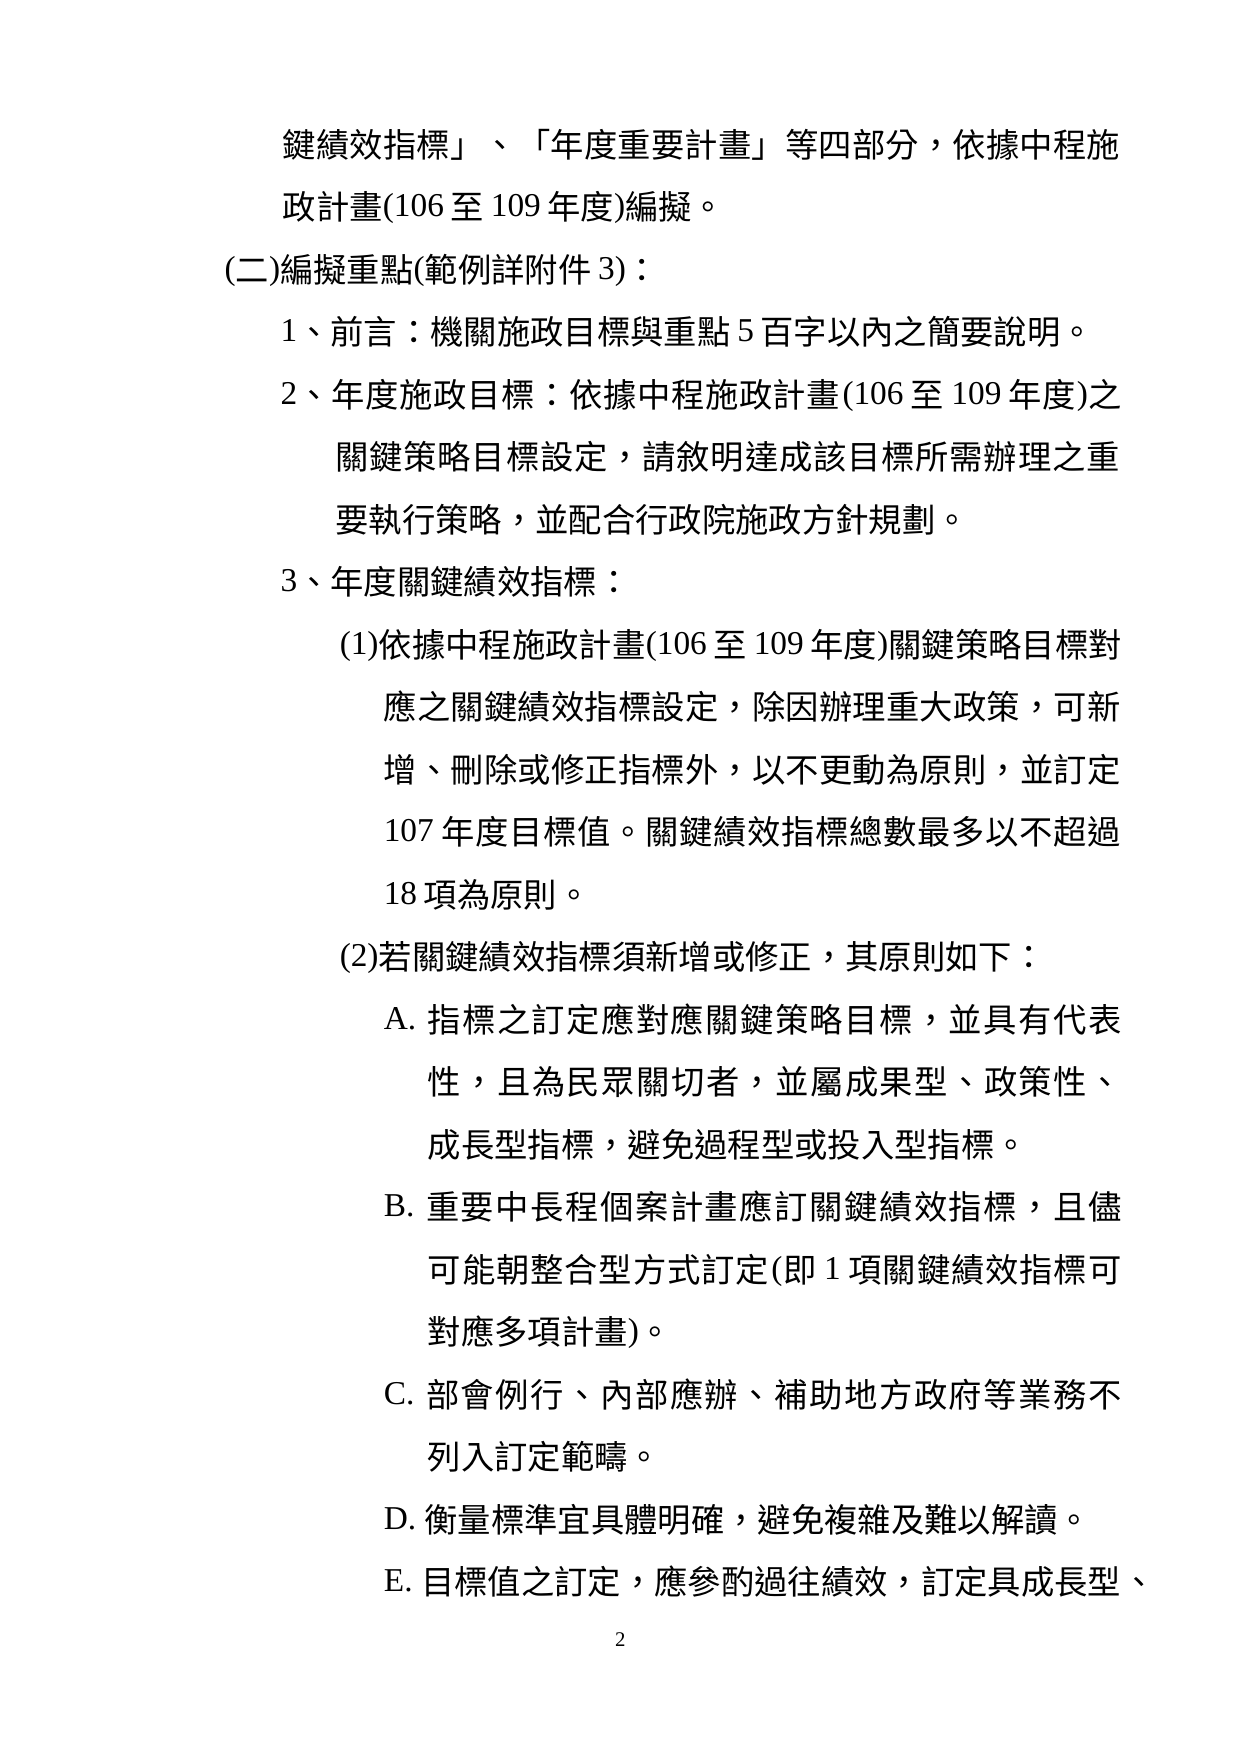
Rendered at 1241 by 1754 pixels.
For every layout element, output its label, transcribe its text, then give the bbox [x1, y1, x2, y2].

text 3、年度關鍵績效指標： [280, 538, 1122, 601]
text 鍵績效指標」、「年度重要計畫」等四部分，依據中程施政計畫(106至109年度)編擬。 [224, 101, 1122, 226]
text 1、前言：機關施政目標與重點5百字以內之簡要說明。 [280, 288, 1122, 351]
text C. 部會例行、內部應辦、補助地方政府等業務不列入訂定範疇。 [384, 1351, 1122, 1476]
text (二)編擬重點(範例詳附件3)： [224, 226, 1122, 288]
text E. 目標值之訂定，應參酌過往績效，訂定具成長型、挑戰性之目標值。 [384, 1538, 1122, 1601]
text D. 衡量標準宜具體明確，避免複雜及難以解讀。 [384, 1476, 1122, 1538]
text A. 指標之訂定應對應關鍵策略目標，並具有代表性，且為民眾關切者，並屬成果型、政策性、成長型指標，避免過程型或投入型指標。 [384, 976, 1122, 1163]
text (1)依據中程施政計畫(106至109年度)關鍵策略目標對應之關鍵績效指標設定，除因辦理重大政策，可新增、刪除或修正指標外，以不更動為原則，並訂定107年度目標值。關鍵績效指標總數最多以不超過18項為原則。 [339, 601, 1122, 913]
text B. 重要中長程個案計畫應訂關鍵績效指標，且儘可能朝整合型方式訂定(即1項關鍵績效指標可對應多項計畫)。 [384, 1163, 1122, 1351]
text (2)若關鍵績效指標須新增或修正，其原則如下： [339, 913, 1122, 976]
text 2、年度施政目標：依據中程施政計畫(106至109年度)之關鍵策略目標設定，請敘明達成該目標所需辦理之重要執行策略，並配合行政院施政方針規劃。 [280, 351, 1122, 538]
